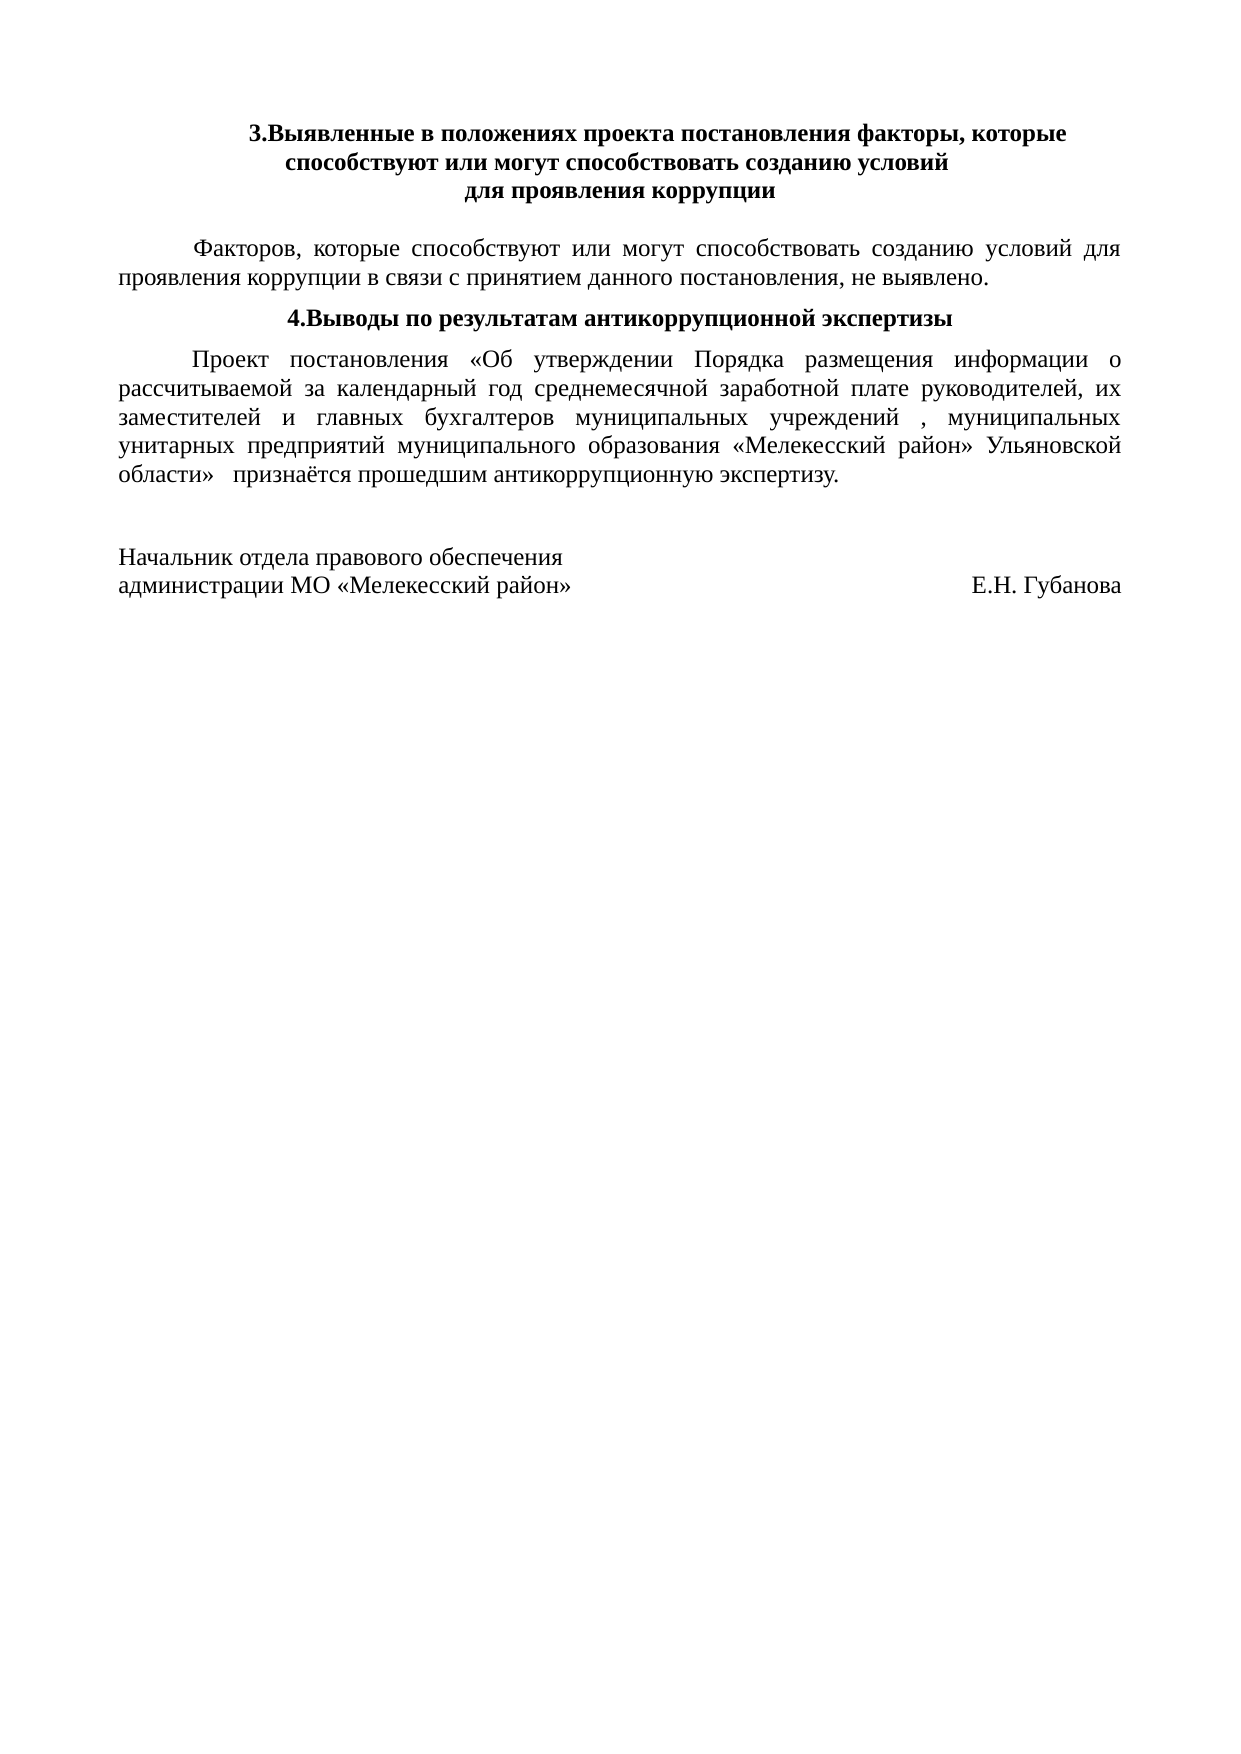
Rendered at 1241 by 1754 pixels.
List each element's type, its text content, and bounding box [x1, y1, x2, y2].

text Факторов, которые способствуют или могут способствовать созданию условий для проявления коррупции в связи с принятием данного постановления, не выявлено. [118, 233, 1122, 291]
text 4.Выводы по результатам антикоррупционной экспертизы [118, 303, 1122, 332]
text для проявления коррупции [118, 176, 1122, 204]
text Проект постановления «Об утверждении Порядка размещения информации о рассчитываемой за календарный год среднемесячной заработной плате руководителей, их заместителей и главных бухгалтеров муниципальных учреждений , муниципальных унитарных предприятий муниципального образования «Мелекесский район» Ульяновской области» признаётся прошедшим антикоррупционную экспертизу. [118, 344, 1122, 488]
text администрации МО «Мелекесский район» Е.Н. Губанова [118, 571, 1122, 599]
text Начальник отдела правового обеспечения [118, 542, 1122, 571]
text 3.Выявленные в положениях проекта постановления факторы, которые способствуют или могут способствовать созданию условий [118, 118, 1122, 176]
